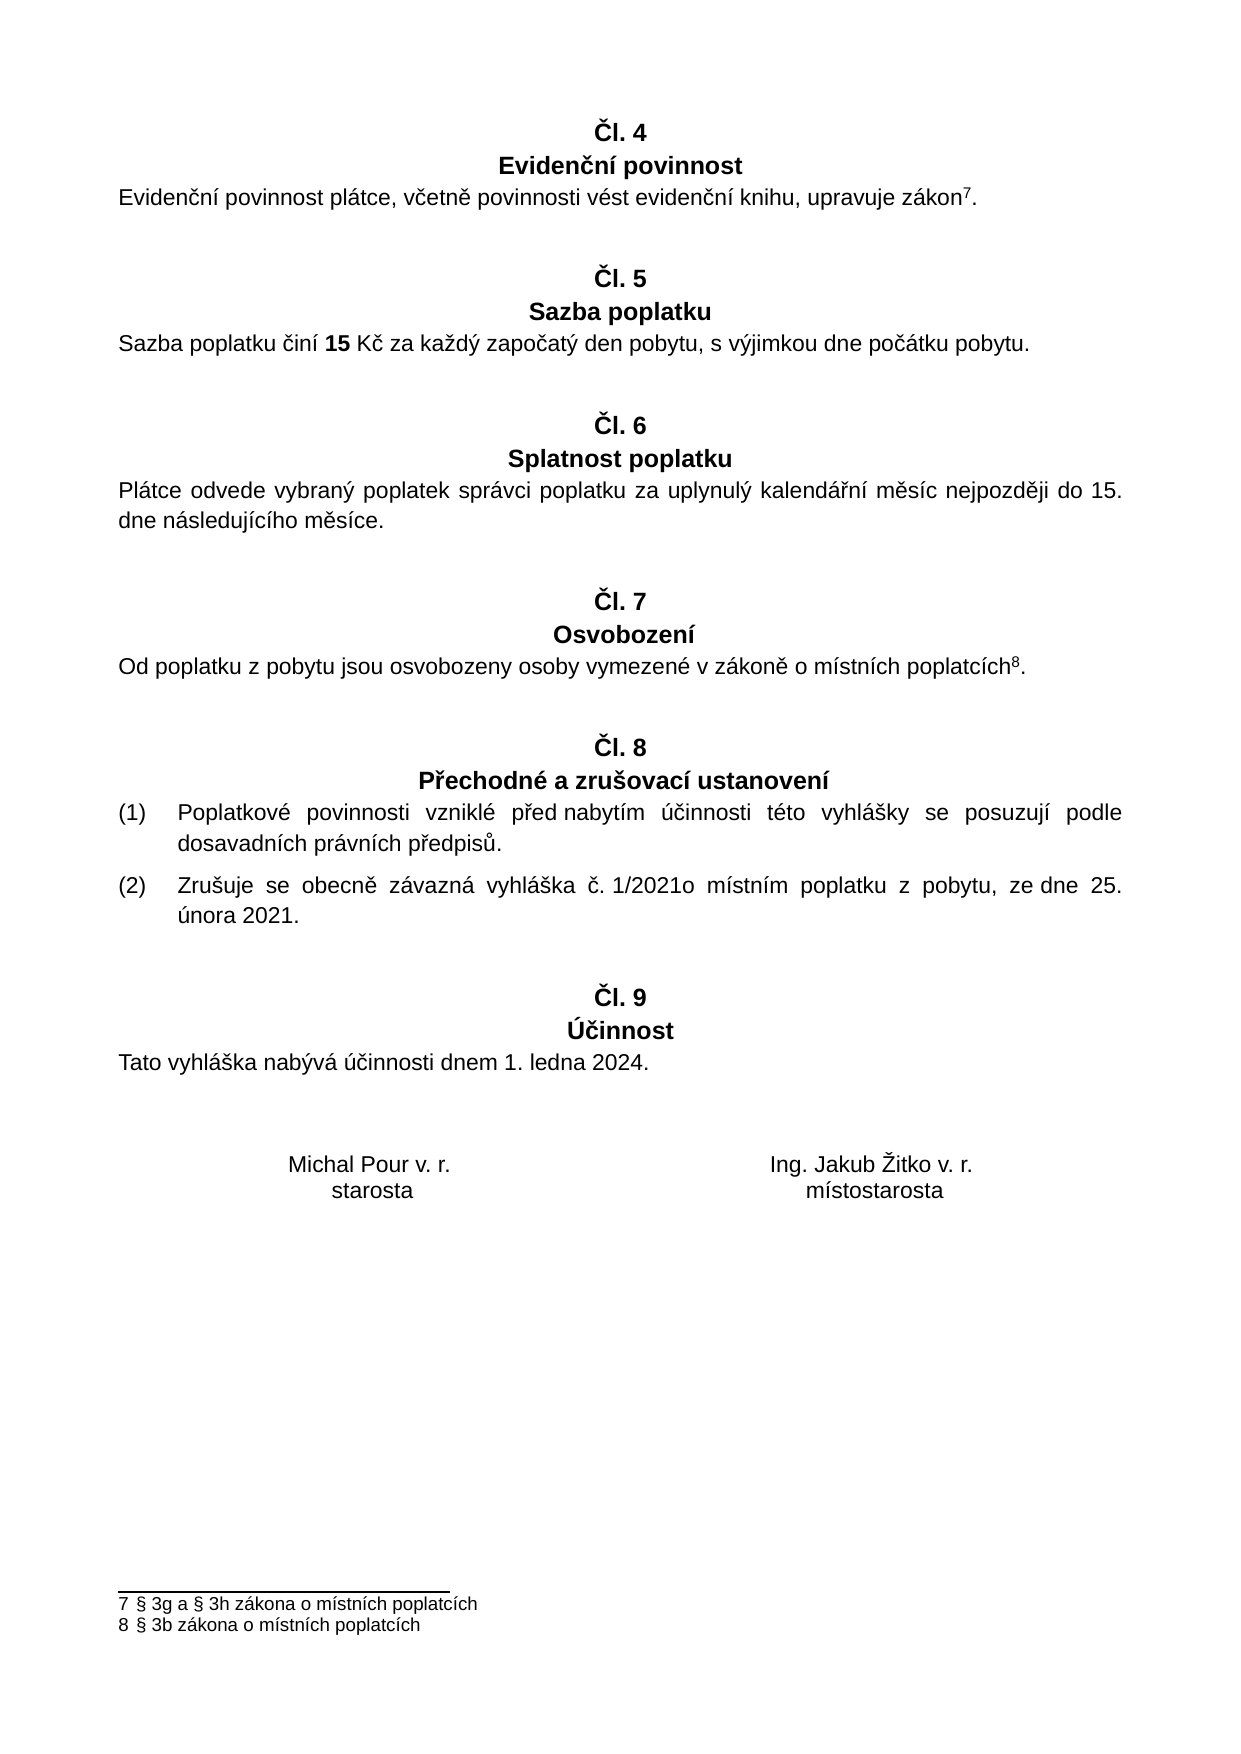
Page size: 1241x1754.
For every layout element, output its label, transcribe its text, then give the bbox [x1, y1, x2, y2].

text § 3g a § 3h zákona o místních poplatcích [118, 1592, 1122, 1614]
table_cell [118, 1210, 620, 1328]
table_header Ing. Jakub Žitko v. r. místostarosta [620, 1091, 1122, 1209]
subtitle Čl. 5 Sazba poplatku [118, 264, 1122, 326]
subtitle Čl. 7 Osvobození [118, 587, 1122, 649]
subtitle Čl. 8 Přechodné a zrušovací ustanovení [118, 733, 1122, 795]
subtitle Čl. 4 Evidenční povinnost [118, 118, 1122, 180]
text Tato vyhláška nabývá účinnosti dnem 1. ledna 2024. [118, 1049, 1122, 1075]
text Evidenční povinnost plátce, včetně povinnosti vést evidenční knihu, upravuje zákon. [118, 184, 1122, 211]
text Od poplatku z pobytu jsou osvobozeny osoby vymezené v zákoně o místních poplatcích. [118, 653, 1122, 679]
subtitle Čl. 6 Splatnost poplatku [118, 411, 1122, 472]
text § 3b zákona o místních poplatcích [118, 1614, 1122, 1635]
text Plátce odvede vybraný poplatek správci poplatku za uplynulý kalendářní měsíc nejpozději do 15. dne následujícího měsíce. [118, 477, 1122, 533]
subtitle Čl. 9 Účinnost [118, 983, 1122, 1044]
list Poplatkové povinnosti vzniklé před nabytím účinnosti této vyhlášky se posuzují podle dosavadních právních předpisů. [118, 799, 1122, 856]
table_header Michal Pour v. r. starosta [118, 1091, 620, 1209]
table_cell [620, 1210, 1122, 1328]
list Zrušuje se obecně závazná vyhláška č. 1/2021o místním poplatku z pobytu, ze dne 25. února 2021. [118, 872, 1122, 929]
text Sazba poplatku činí 15 Kč za každý započatý den pobytu, s výjimkou dne počátku pobytu. [118, 330, 1122, 357]
